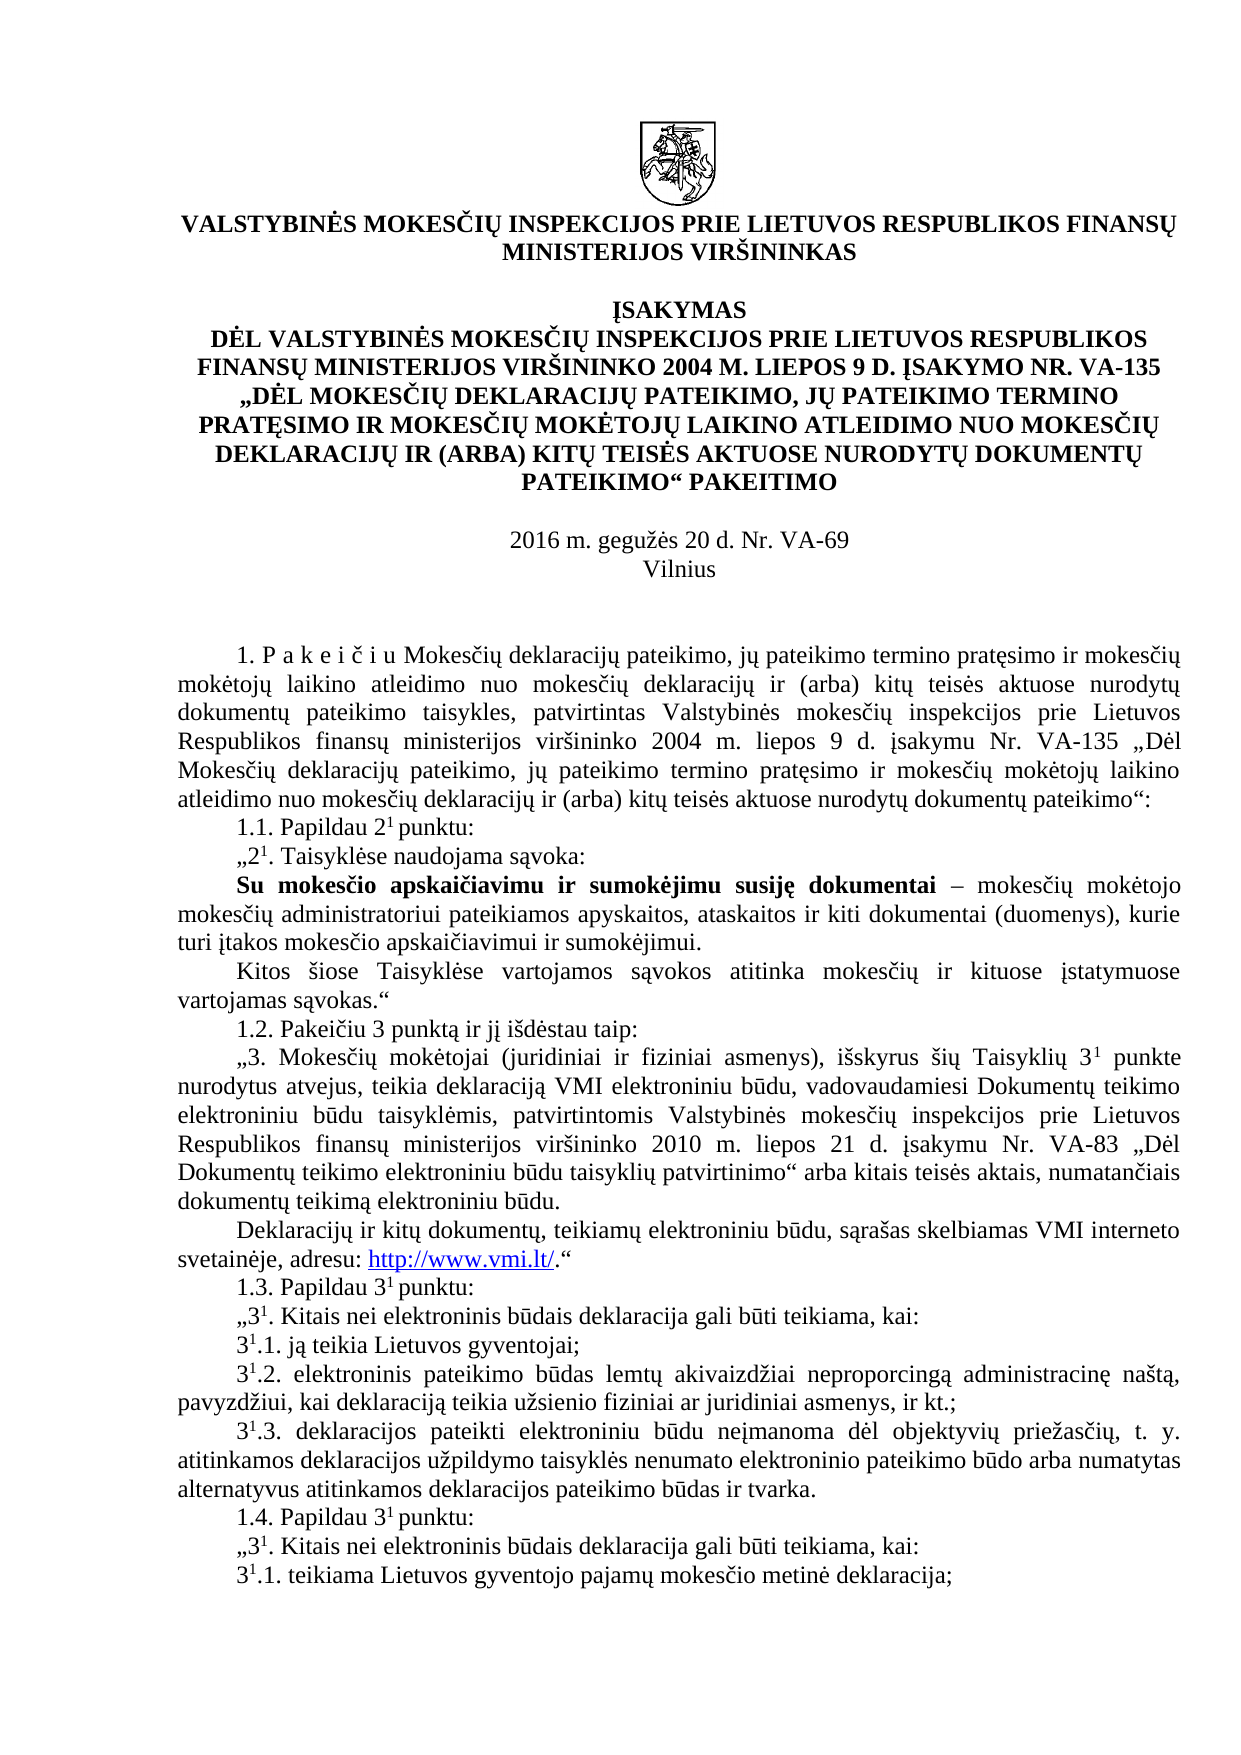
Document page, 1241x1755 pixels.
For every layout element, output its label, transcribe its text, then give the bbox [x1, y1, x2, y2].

text Deklaracijų ir kitų dokumentų, teikiamų elektroniniu būdu, sąrašas skelbiamas VMI interneto svetainėje, adresu: http://www.vmi.lt/.“ [177, 1215, 1181, 1272]
text 31.2. elektroninis pateikimo būdas lemtų akivaizdžiai neproporcingą administracinę naštą, pavyzdžiui, kai deklaraciją teikia užsienio fiziniai ar juridiniai asmenys, ir kt.; [177, 1359, 1181, 1416]
text 1.4. Papildau 31 punktu: [177, 1502, 1181, 1531]
text Su mokesčio apskaičiavimu ir sumokėjimu susiję dokumentai – mokesčių mokėtojo mokesčių administratoriui pateikiamos apyskaitos, ataskaitos ir kiti dokumentai (duomenys), kurie turi įtakos mokesčio apskaičiavimui ir sumokėjimui. [177, 870, 1181, 956]
text 31.3. deklaracijos pateikti elektroniniu būdu neįmanoma dėl objektyvių priežasčių, t. y. atitinkamos deklaracijos užpildymo taisyklės nenumato elektroninio pateikimo būdo arba numatytas alternatyvus atitinkamos deklaracijos pateikimo būdas ir tvarka. [177, 1416, 1181, 1502]
text „3. Mokesčių mokėtojai (juridiniai ir fiziniai asmenys), išskyrus šių Taisyklių 31 punkte nurodytus atvejus, teikia deklaraciją VMI elektroniniu būdu, vadovaudamiesi Dokumentų teikimo elektroniniu būdu taisyklėmis, patvirtintomis Valstybinės mokesčių inspekcijos prie Lietuvos Respublikos finansų ministerijos viršininko 2010 m. liepos 21 d. įsakymu Nr. VA-83 „Dėl Dokumentų teikimo elektroniniu būdu taisyklių patvirtinimo“ arba kitais teisės aktais, numatančiais dokumentų teikimą elektroniniu būdu. [177, 1042, 1181, 1215]
text 2016 m. gegužės 20 d. Nr. VA-69 [177, 525, 1181, 554]
text 1. P a k e i č i u Mokesčių deklaracijų pateikimo, jų pateikimo termino pratęsimo ir mokesčių mokėtojų laikino atleidimo nuo mokesčių deklaracijų ir (arba) kitų teisės aktuose nurodytų dokumentų pateikimo taisykles, patvirtintas Valstybinės mokesčių inspekcijos prie Lietuvos Respublikos finansų ministerijos viršininko 2004 m. liepos 9 d. įsakymu Nr. VA-135 „Dėl Mokesčių deklaracijų pateikimo, jų pateikimo termino pratęsimo ir mokesčių mokėtojų laikino atleidimo nuo mokesčių deklaracijų ir (arba) kitų teisės aktuose nurodytų dokumentų pateikimo“: [177, 640, 1181, 812]
text 1.3. Papildau 31 punktu: [177, 1272, 1181, 1301]
text DĖL VALSTYBINĖS MOKESČIŲ INSPEKCIJOS PRIE LIETUVOS RESPUBLIKOS FINANSŲ MINISTERIJOS VIRŠININKO 2004 M. LIEPOS 9 D. ĮSAKYMO NR. VA-135 „DĖL MOKESČIŲ DEKLARACIJŲ PATEIKIMO, JŲ PATEIKIMO TERMINO PRATĘSIMO IR MOKESČIŲ MOKĖTOJŲ LAIKINO ATLEIDIMO NUO MOKESČIŲ DEKLARACIJŲ IR (ARBA) KITŲ TEISĖS AKTUOSE NURODYTŲ DOKUMENTŲ PATEIKIMO“ PAKEITIMO [177, 324, 1181, 496]
text 1.2. Pakeičiu 3 punktą ir jį išdėstau taip: [177, 1014, 1181, 1042]
text Kitos šiose Taisyklėse vartojamos sąvokos atitinka mokesčių ir kituose įstatymuose vartojamas sąvokas.“ [177, 956, 1181, 1014]
text „31. Kitais nei elektroninis būdais deklaracija gali būti teikiama, kai: [177, 1531, 1181, 1560]
text ĮSAKYMAS [177, 295, 1181, 324]
text 31.1. teikiama Lietuvos gyventojo pajamų mokesčio metinė deklaracija; [177, 1560, 1181, 1589]
text „21. Taisyklėse naudojama sąvoka: [177, 841, 1181, 870]
text VALSTYBINĖS MOKESČIŲ INSPEKCIJOS PRIE LIETUVOS RESPUBLIKOS FINANSŲ MINISTERIJOS VIRŠININKAS [177, 209, 1181, 266]
text Vilnius [177, 554, 1181, 582]
text 1.1. Papildau 21 punktu: [177, 812, 1181, 841]
text 31.1. ją teikia Lietuvos gyventojai; [177, 1330, 1181, 1359]
text „31. Kitais nei elektroninis būdais deklaracija gali būti teikiama, kai: [177, 1301, 1181, 1330]
